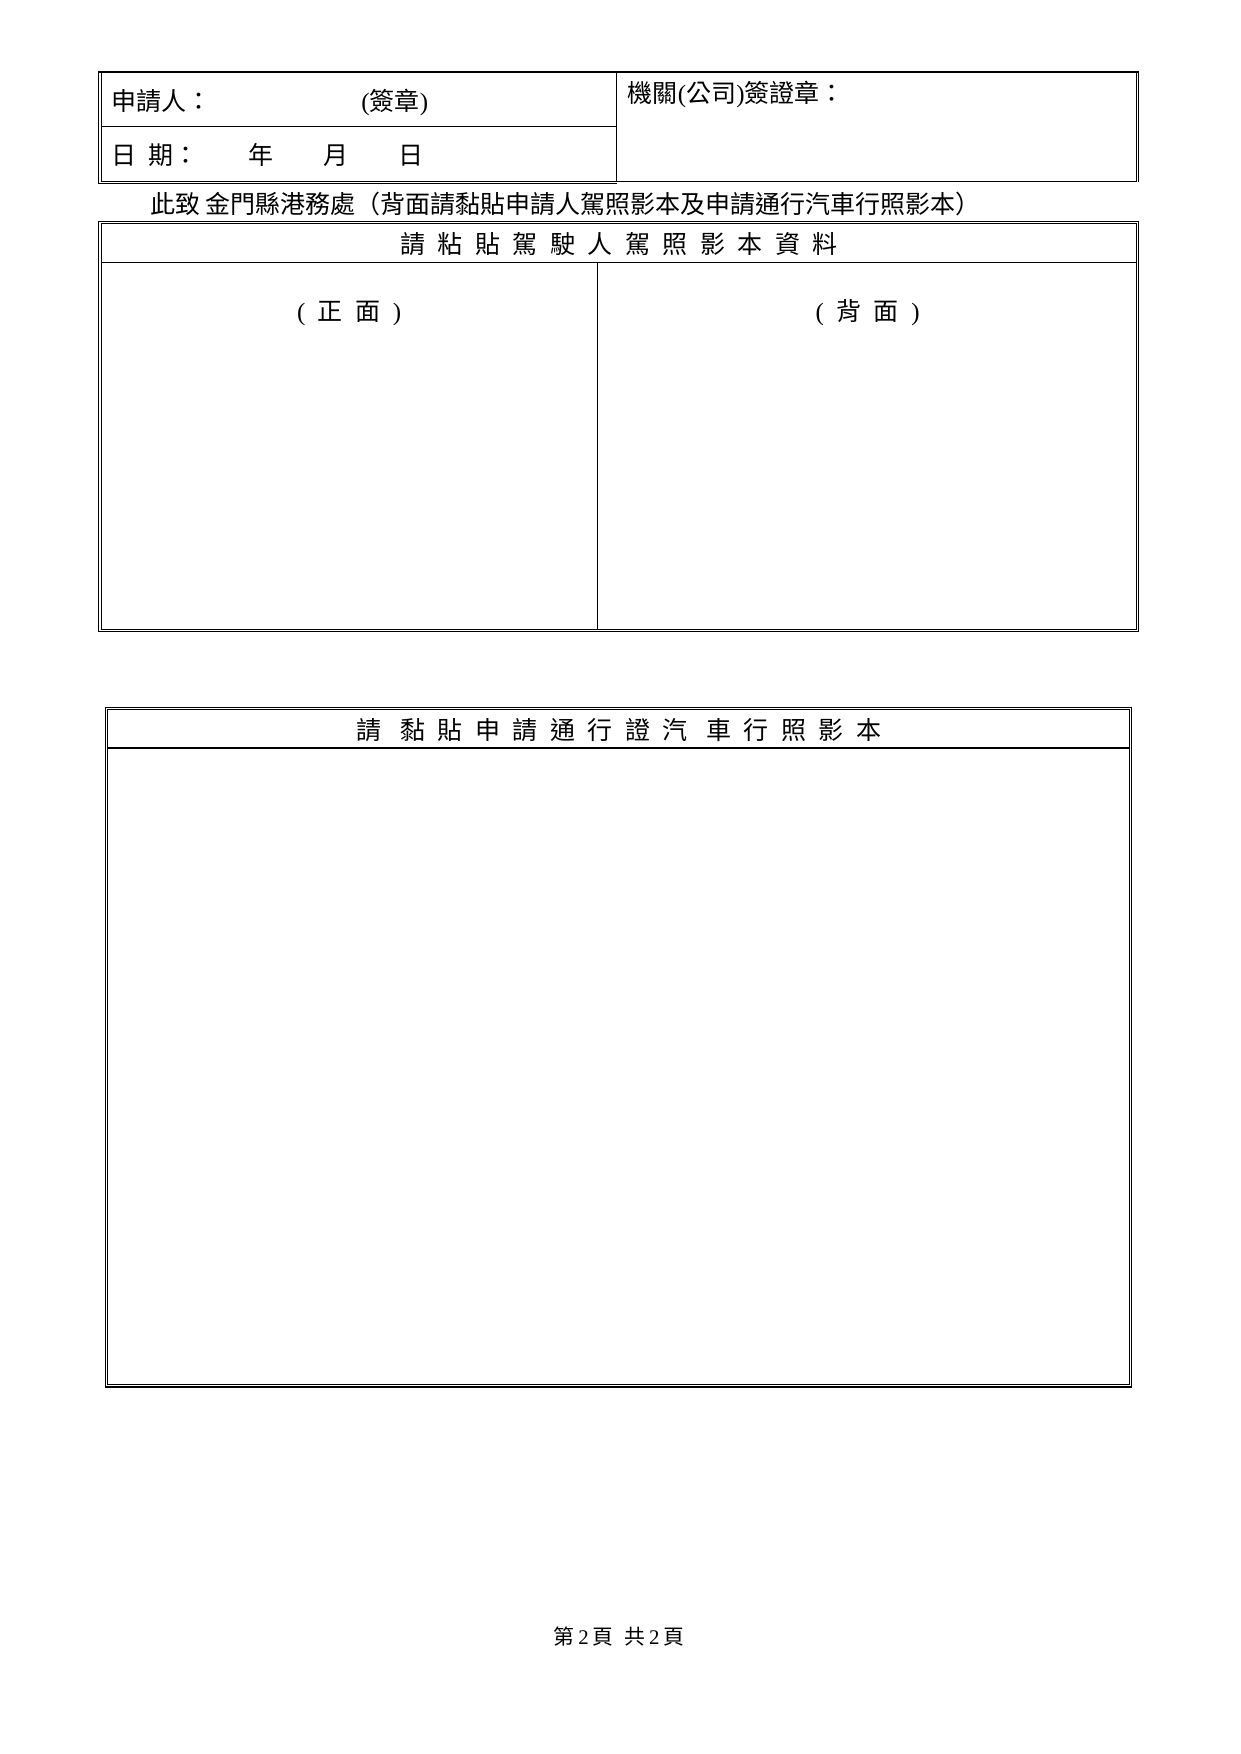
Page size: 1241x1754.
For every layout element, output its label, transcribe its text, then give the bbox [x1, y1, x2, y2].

table_header 請 黏 貼 申 請 通 行 證 汽 車 行 照 影 本 [108, 710, 1129, 747]
text 此致 金門縣港務處（背面請黏貼申請人駕照影本及申請通行汽車行照影本） [150, 184, 1087, 221]
table_cell 機關(公司)簽證章： [617, 73, 1136, 181]
table_cell ( 正 面 ) [102, 263, 597, 628]
table_header 請 粘 貼 駕 駛 人 駕 照 影 本 資 料 [102, 224, 1136, 262]
table_cell ( 背 面 ) [598, 263, 1136, 628]
table_cell 申請人： (簽章) [102, 73, 616, 126]
table_cell [108, 749, 1129, 1384]
table_cell 日 期： 年 月 日 [102, 127, 616, 181]
